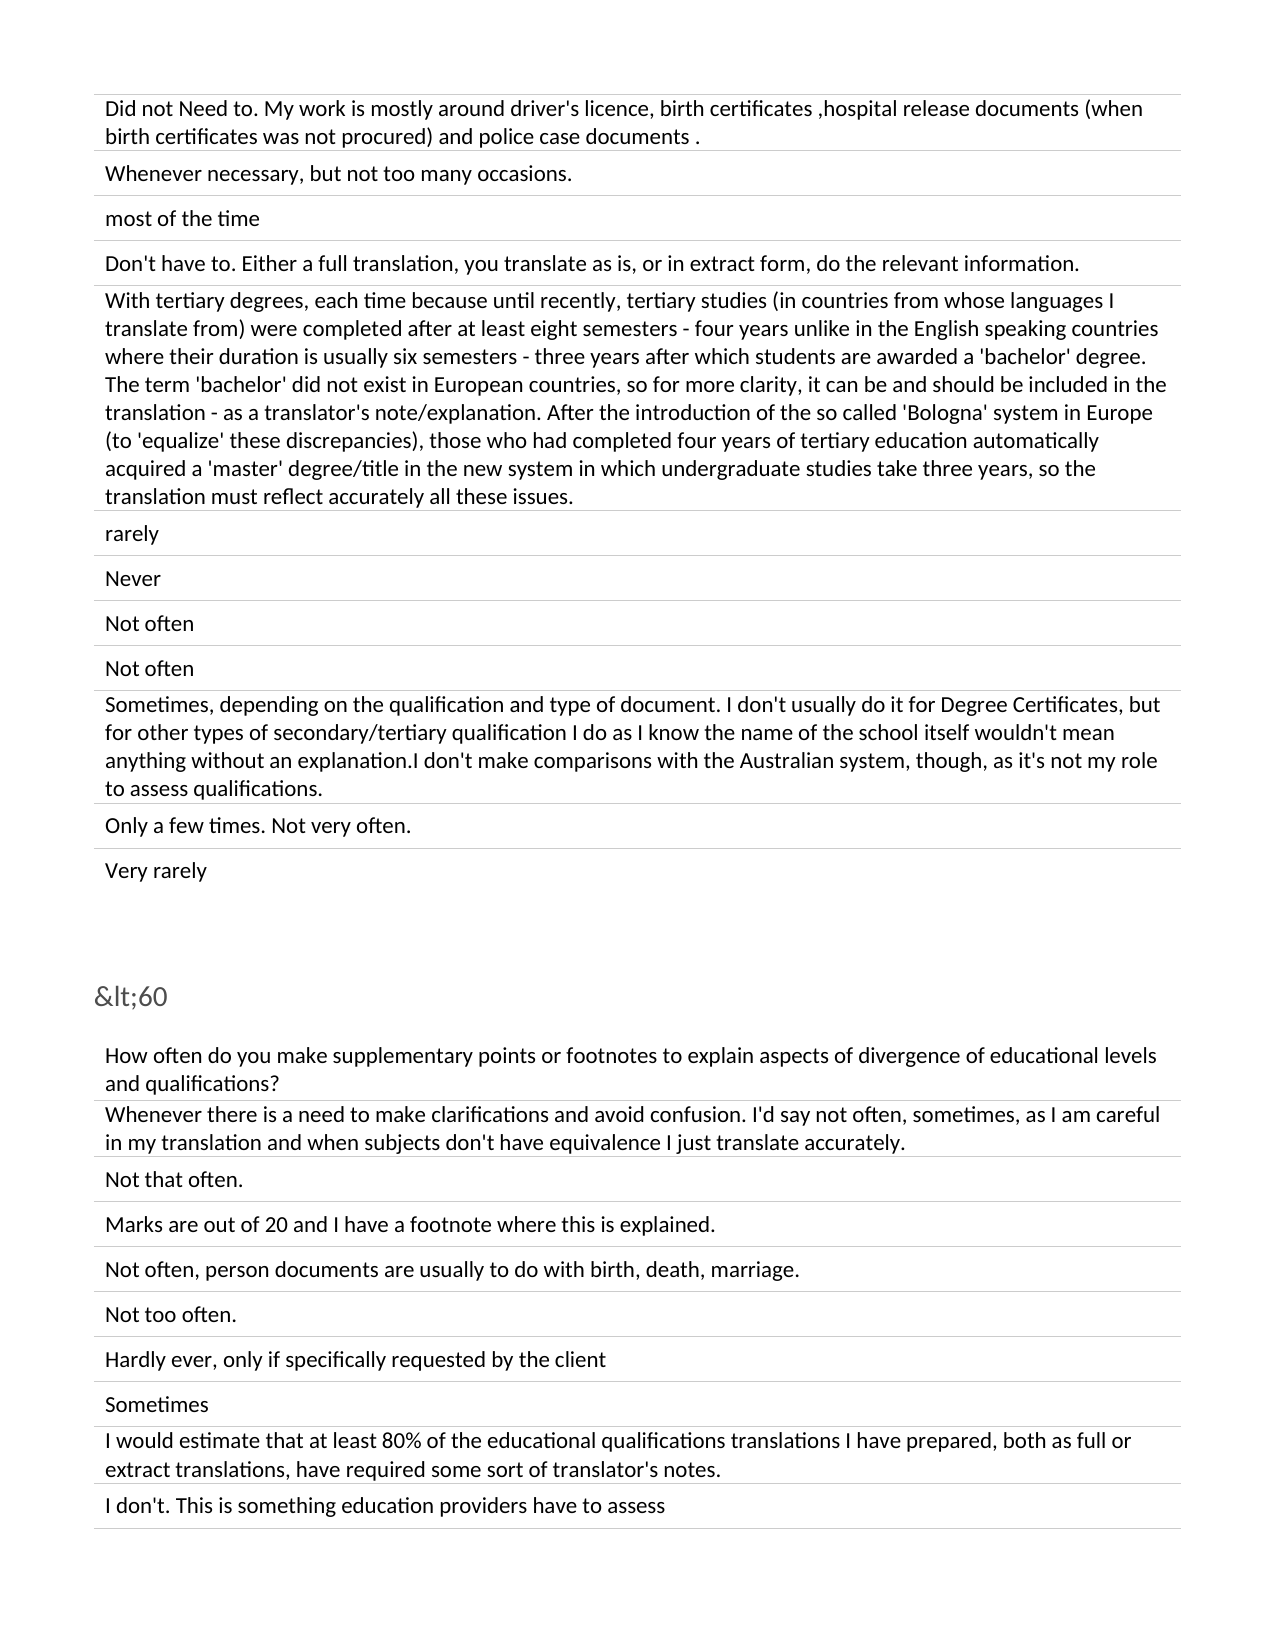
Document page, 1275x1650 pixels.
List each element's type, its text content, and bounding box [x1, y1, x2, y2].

table_cell Sometimes [94, 1382, 1181, 1426]
table_cell most of the time [94, 196, 1181, 240]
table_cell Not often [94, 601, 1181, 645]
table_cell I don't. This is something education providers have to assess [94, 1484, 1181, 1528]
table_cell Whenever there is a need to make clarifications and avoid confusion. I'd say not often, sometimes, as I am careful in my translation and when subjects don't have equivalence I just translate accurately. [94, 1101, 1181, 1156]
table_cell Never [94, 556, 1181, 600]
table_cell Sometimes, depending on the qualification and type of document. I don't usually do it for Degree Certificates, but for other types of secondary/tertiary qualification I do as I know the name of the school itself wouldn't mean anything without an explanation.I don't make comparisons with the Australian system, though, as it's not my role to assess qualifications. [94, 691, 1181, 803]
text &lt;60 [94, 978, 1181, 1013]
table_cell Very rarely [94, 849, 1181, 893]
table_cell rarely [94, 511, 1181, 555]
table_cell Not too often. [94, 1292, 1181, 1336]
table_cell Hardly ever, only if specifically requested by the client [94, 1337, 1181, 1381]
table_cell Not often, person documents are usually to do with birth, death, marriage. [94, 1247, 1181, 1291]
table_cell I would estimate that at least 80% of the educational qualifications translations I have prepared, both as full or extract translations, have required some sort of translator's notes. [94, 1427, 1181, 1483]
table_cell Only a few times. Not very often. [94, 804, 1181, 848]
table_cell Not that often. [94, 1157, 1181, 1201]
table_cell Not often [94, 646, 1181, 690]
table_header How often do you make supplementary points or footnotes to explain aspects of divergence of educational levels and qualifications? [94, 1040, 1181, 1099]
table_cell Don't have to. Either a full translation, you translate as is, or in extract form, do the relevant information. [94, 241, 1181, 285]
table_cell Marks are out of 20 and I have a footnote where this is explained. [94, 1202, 1181, 1246]
table_cell With tertiary degrees, each time because until recently, tertiary studies (in countries from whose languages I translate from) were completed after at least eight semesters - four years unlike in the English speaking countries where their duration is usually six semesters - three years after which students are awarded a 'bachelor' degree. The term 'bachelor' did not exist in European countries, so for more clarity, it can be and should be included in the translation - as a translator's note/explanation. After the introduction of the so called 'Bologna' system in Europe (to 'equalize' these discrepancies), those who had completed four years of tertiary education automatically acquired a 'master' degree/title in the new system in which undergraduate studies take three years, so the translation must reflect accurately all these issues. [94, 286, 1181, 510]
table_cell Did not Need to. My work is mostly around driver's licence, birth certificates ,hospital release documents (when birth certificates was not procured) and police case documents . [94, 95, 1181, 150]
table_cell Whenever necessary, but not too many occasions. [94, 151, 1181, 195]
